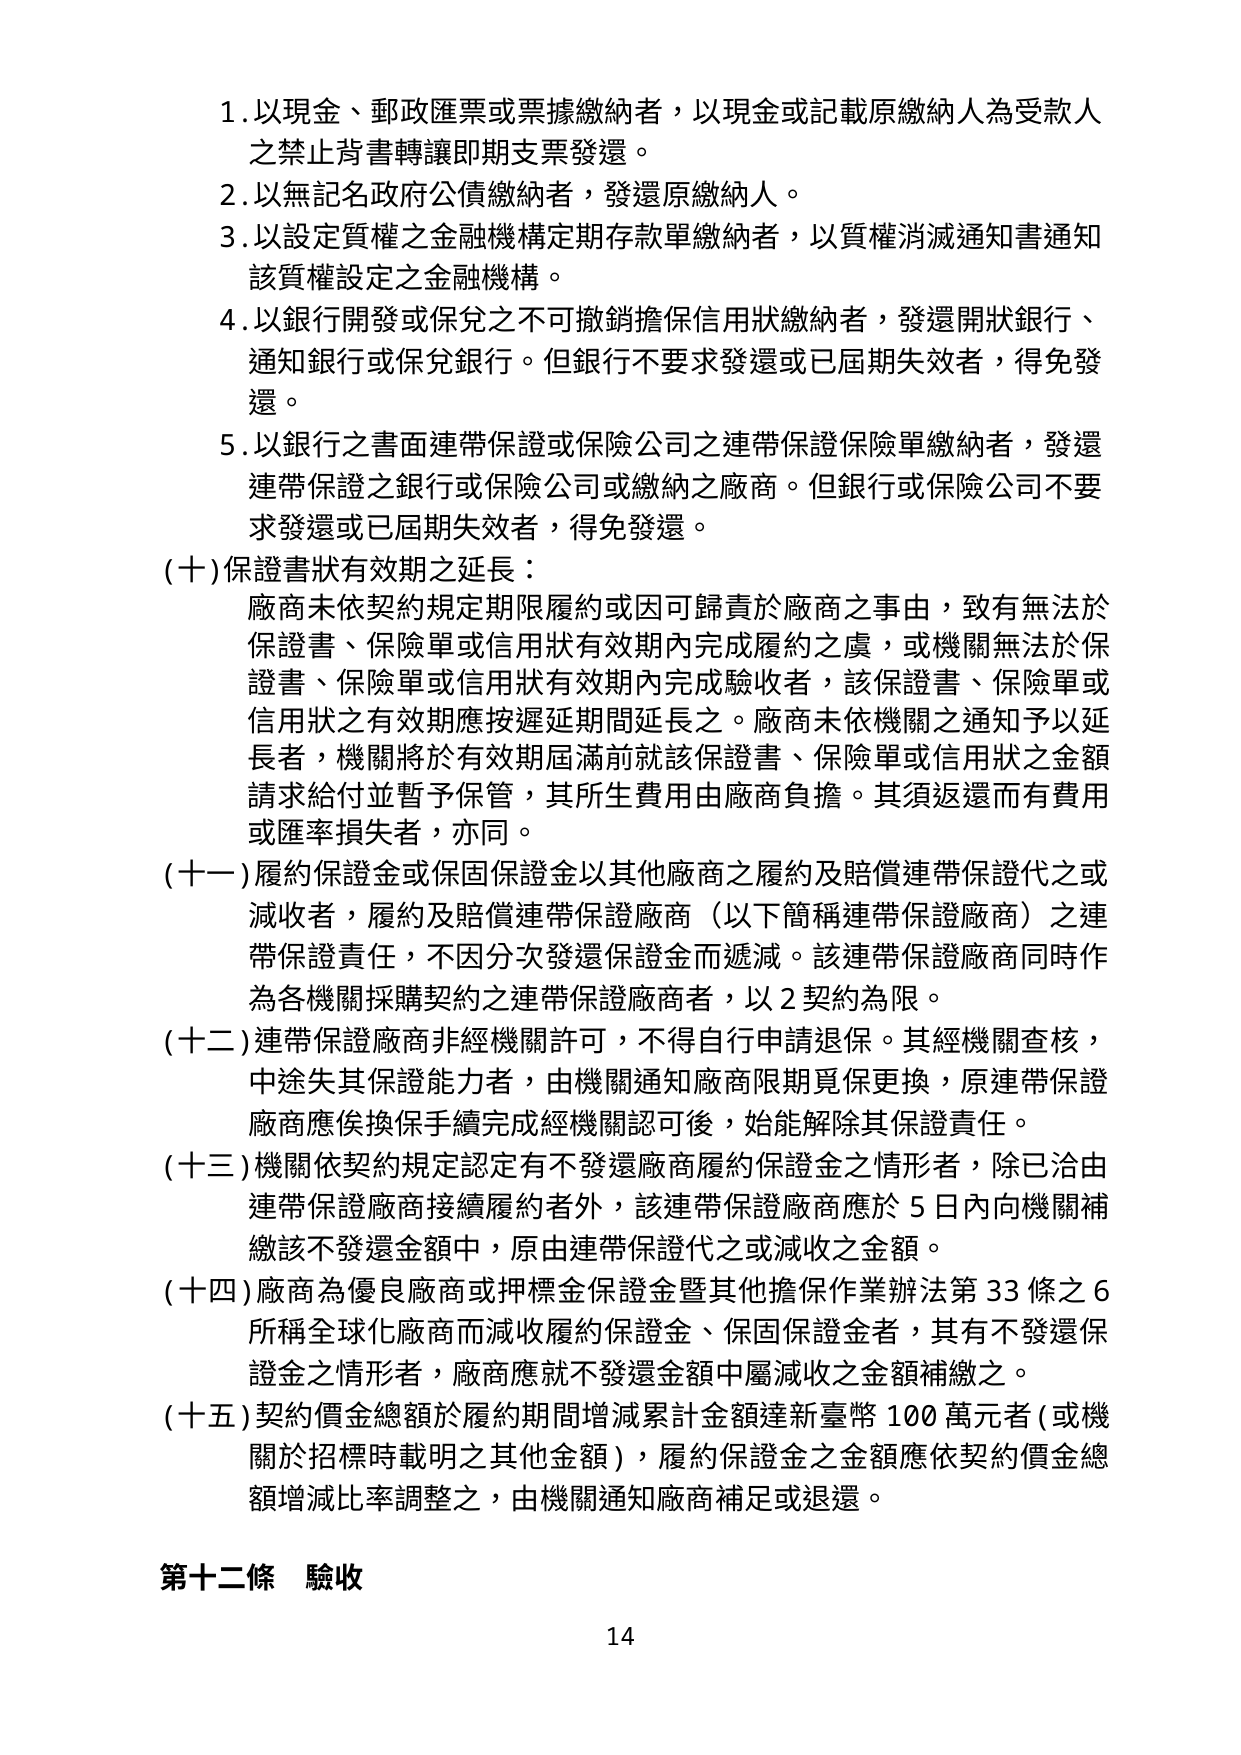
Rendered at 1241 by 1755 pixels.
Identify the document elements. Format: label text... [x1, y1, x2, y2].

text (十五)契約價金總額於履約期間增減累計金額達新臺幣100萬元者(或機關於招標時載明之其他金額)，履約保證金之金額應依契約價金總額增減比率調整之，由機關通知廠商補足或退還。 [159, 1393, 1110, 1518]
text 第十二條 驗收 [130, 1555, 1110, 1597]
text (十一)履約保證金或保固保證金以其他廠商之履約及賠償連帶保證代之或減收者，履約及賠償連帶保證廠商（以下簡稱連帶保證廠商）之連帶保證責任，不因分次發還保證金而遞減。該連帶保證廠商同時作為各機關採購契約之連帶保證廠商者，以2契約為限。 [159, 851, 1110, 1018]
text 2.以無記名政府公債繳納者，發還原繳納人。 [218, 172, 1104, 214]
text (十)保證書狀有效期之延長： [159, 547, 1110, 589]
text 1.以現金、郵政匯票或票據繳納者，以現金或記載原繳納人為受款人之禁止背書轉讓即期支票發還。 [218, 89, 1104, 172]
text 3.以設定質權之金融機構定期存款單繳納者，以質權消滅通知書通知該質權設定之金融機構。 [218, 214, 1104, 297]
text (十三)機關依契約規定認定有不發還廠商履約保證金之情形者，除已洽由連帶保證廠商接續履約者外，該連帶保證廠商應於5日內向機關補繳該不發還金額中，原由連帶保證代之或減收之金額。 [159, 1143, 1110, 1268]
text 4.以銀行開發或保兌之不可撤銷擔保信用狀繳納者，發還開狀銀行、通知銀行或保兌銀行。但銀行不要求發還或已屆期失效者，得免發還。 [218, 297, 1104, 422]
text (十四)廠商為優良廠商或押標金保證金暨其他擔保作業辦法第33條之6所稱全球化廠商而減收履約保證金、保固保證金者，其有不發還保證金之情形者，廠商應就不發還金額中屬減收之金額補繳之。 [159, 1268, 1110, 1393]
text 廠商未依契約規定期限履約或因可歸責於廠商之事由，致有無法於保證書、保險單或信用狀有效期內完成履約之虞，或機關無法於保證書、保險單或信用狀有效期內完成驗收者，該保證書、保險單或信用狀之有效期應按遲延期間延長之。廠商未依機關之通知予以延長者，機關將於有效期屆滿前就該保證書、保險單或信用狀之金額請求給付並暫予保管，其所生費用由廠商負擔。其須返還而有費用或匯率損失者，亦同。 [247, 589, 1110, 851]
text 5.以銀行之書面連帶保證或保險公司之連帶保證保險單繳納者，發還連帶保證之銀行或保險公司或繳納之廠商。但銀行或保險公司不要求發還或已屆期失效者，得免發還。 [218, 422, 1104, 547]
text (十二)連帶保證廠商非經機關許可，不得自行申請退保。其經機關查核，中途失其保證能力者，由機關通知廠商限期覓保更換，原連帶保證廠商應俟換保手續完成經機關認可後，始能解除其保證責任。 [159, 1018, 1110, 1143]
